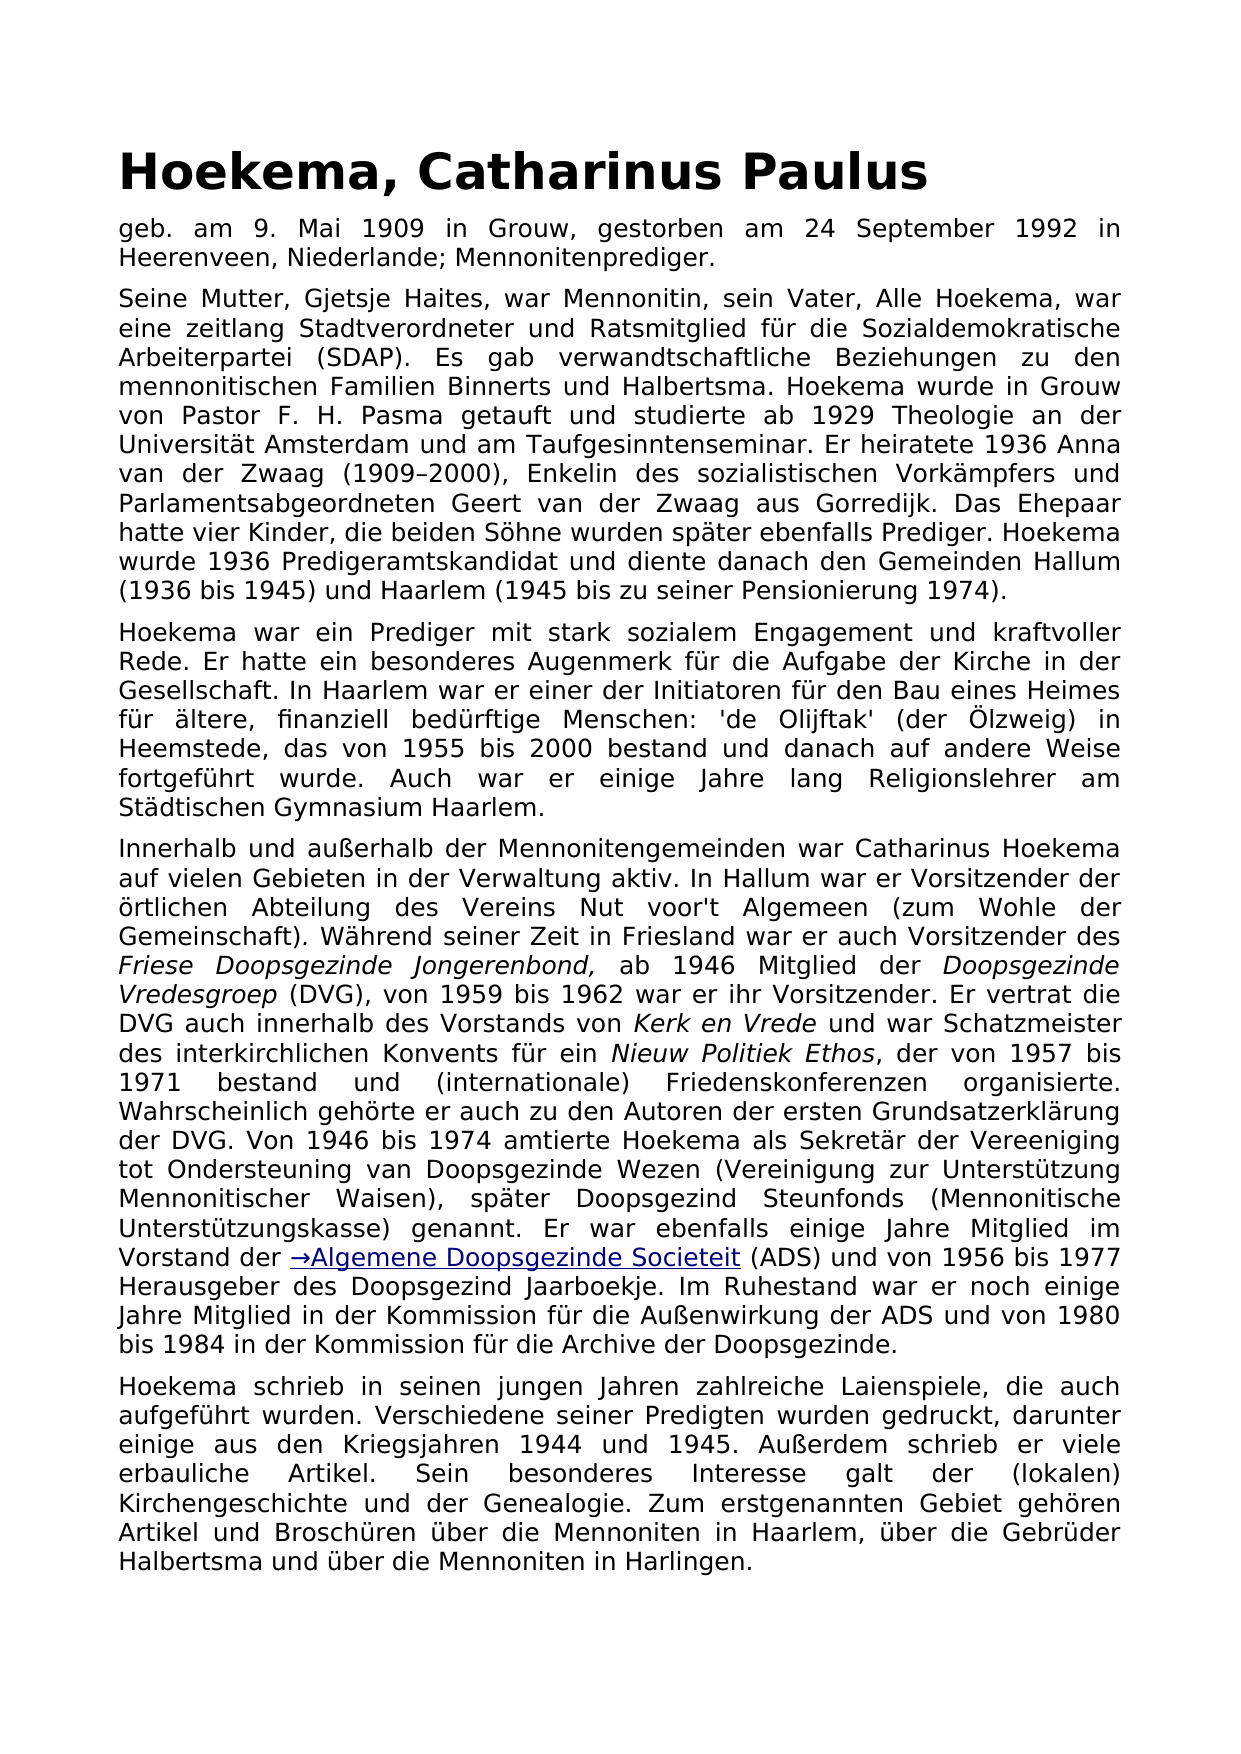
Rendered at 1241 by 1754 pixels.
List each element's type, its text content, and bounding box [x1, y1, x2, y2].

text Hoekema schrieb in seinen jungen Jahren zahlreiche Laienspiele, die auch aufgeführt wurden. Verschiedene seiner Predigten wurden gedruckt, darunter einige aus den Kriegsjahren 1944 und 1945. Außerdem schrieb er viele erbauliche Artikel. Sein besonderes Interesse galt der (lokalen) Kirchengeschichte und der Genealogie. Zum erstgenannten Gebiet gehören Artikel und Broschüren über die Mennoniten in Haarlem, über die Gebrüder Halbertsma und über die Mennoniten in Harlingen. [118, 1372, 1122, 1576]
subtitle Hoekema, Catharinus Paulus [118, 143, 1122, 201]
text Hoekema war ein Prediger mit stark sozialem Engagement und kraftvoller Rede. Er hatte ein besonderes Augenmerk für die Aufgabe der Kirche in der Gesellschaft. In Haarlem war er einer der Initiatoren für den Bau eines Heimes für ältere, finanziell bedürftige Menschen: 'de Olijftak' (der Ölzweig) in Heemstede, das von 1955 bis 2000 bestand und danach auf andere Weise fortgeführt wurde. Auch war er einige Jahre lang Religionslehrer am Städtischen Gymnasium Haarlem. [118, 618, 1122, 822]
text geb. am 9. Mai 1909 in Grouw, gestorben am 24 September 1992 in Heerenveen, Niederlande; Mennonitenprediger. [118, 214, 1122, 272]
text Innerhalb und außerhalb der Mennonitengemeinden war Catharinus Hoekema auf vielen Gebieten in der Verwaltung aktiv. In Hallum war er Vorsitzender der örtlichen Abteilung des Vereins Nut voor't Algemeen (zum Wohle der Gemeinschaft). Während seiner Zeit in Friesland war er auch Vorsitzender des Friese Doopsgezinde Jongerenbond, ab 1946 Mitglied der Doopsgezinde Vredesgroep (DVG), von 1959 bis 1962 war er ihr Vorsitzender. Er vertrat die DVG auch innerhalb des Vorstands von Kerk en Vrede und war Schatzmeister des interkirchlichen Konvents für ein Nieuw Politiek Ethos, der von 1957 bis 1971 bestand und (internationale) Friedenskonferenzen organisierte. Wahrscheinlich gehörte er auch zu den Autoren der ersten Grundsatzerklärung der DVG. Von 1946 bis 1974 amtierte Hoekema als Sekretär der Vereeniging tot Ondersteuning van Doopsgezinde Wezen (Vereinigung zur Unterstützung Mennonitischer Waisen), später Doopsgezind Steunfonds (Mennonitische Unterstützungskasse) genannt. Er war ebenfalls einige Jahre Mitglied im Vorstand der →Algemene Doopsgezinde Societeit (ADS) und von 1956 bis 1977 Herausgeber des Doopsgezind Jaarboekje. Im Ruhestand war er noch einige Jahre Mitglied in der Kommission für die Außenwirkung der ADS und von 1980 bis 1984 in der Kommission für die Archive der Doopsgezinde. [118, 835, 1122, 1360]
text Seine Mutter, Gjetsje Haites, war Mennonitin, sein Vater, Alle Hoekema, war eine zeitlang Stadtverordneter und Ratsmitglied für die Sozialdemokratische Arbeiterpartei (SDAP). Es gab verwandtschaftliche Beziehungen zu den mennonitischen Familien Binnerts und Halbertsma. Hoekema wurde in Grouw von Pastor F. H. Pasma getauft und studierte ab 1929 Theologie an der Universität Amsterdam und am Taufgesinntenseminar. Er heiratete 1936 Anna van der Zwaag (1909–2000), Enkelin des sozialistischen Vorkämpfers und Parlamentsabgeordneten Geert van der Zwaag aus Gorredijk. Das Ehepaar hatte vier Kinder, die beiden Söhne wurden später ebenfalls Prediger. Hoekema wurde 1936 Predigeramtskandidat und diente danach den Gemeinden Hallum (1936 bis 1945) und Haarlem (1945 bis zu seiner Pensionierung 1974). [118, 285, 1122, 606]
